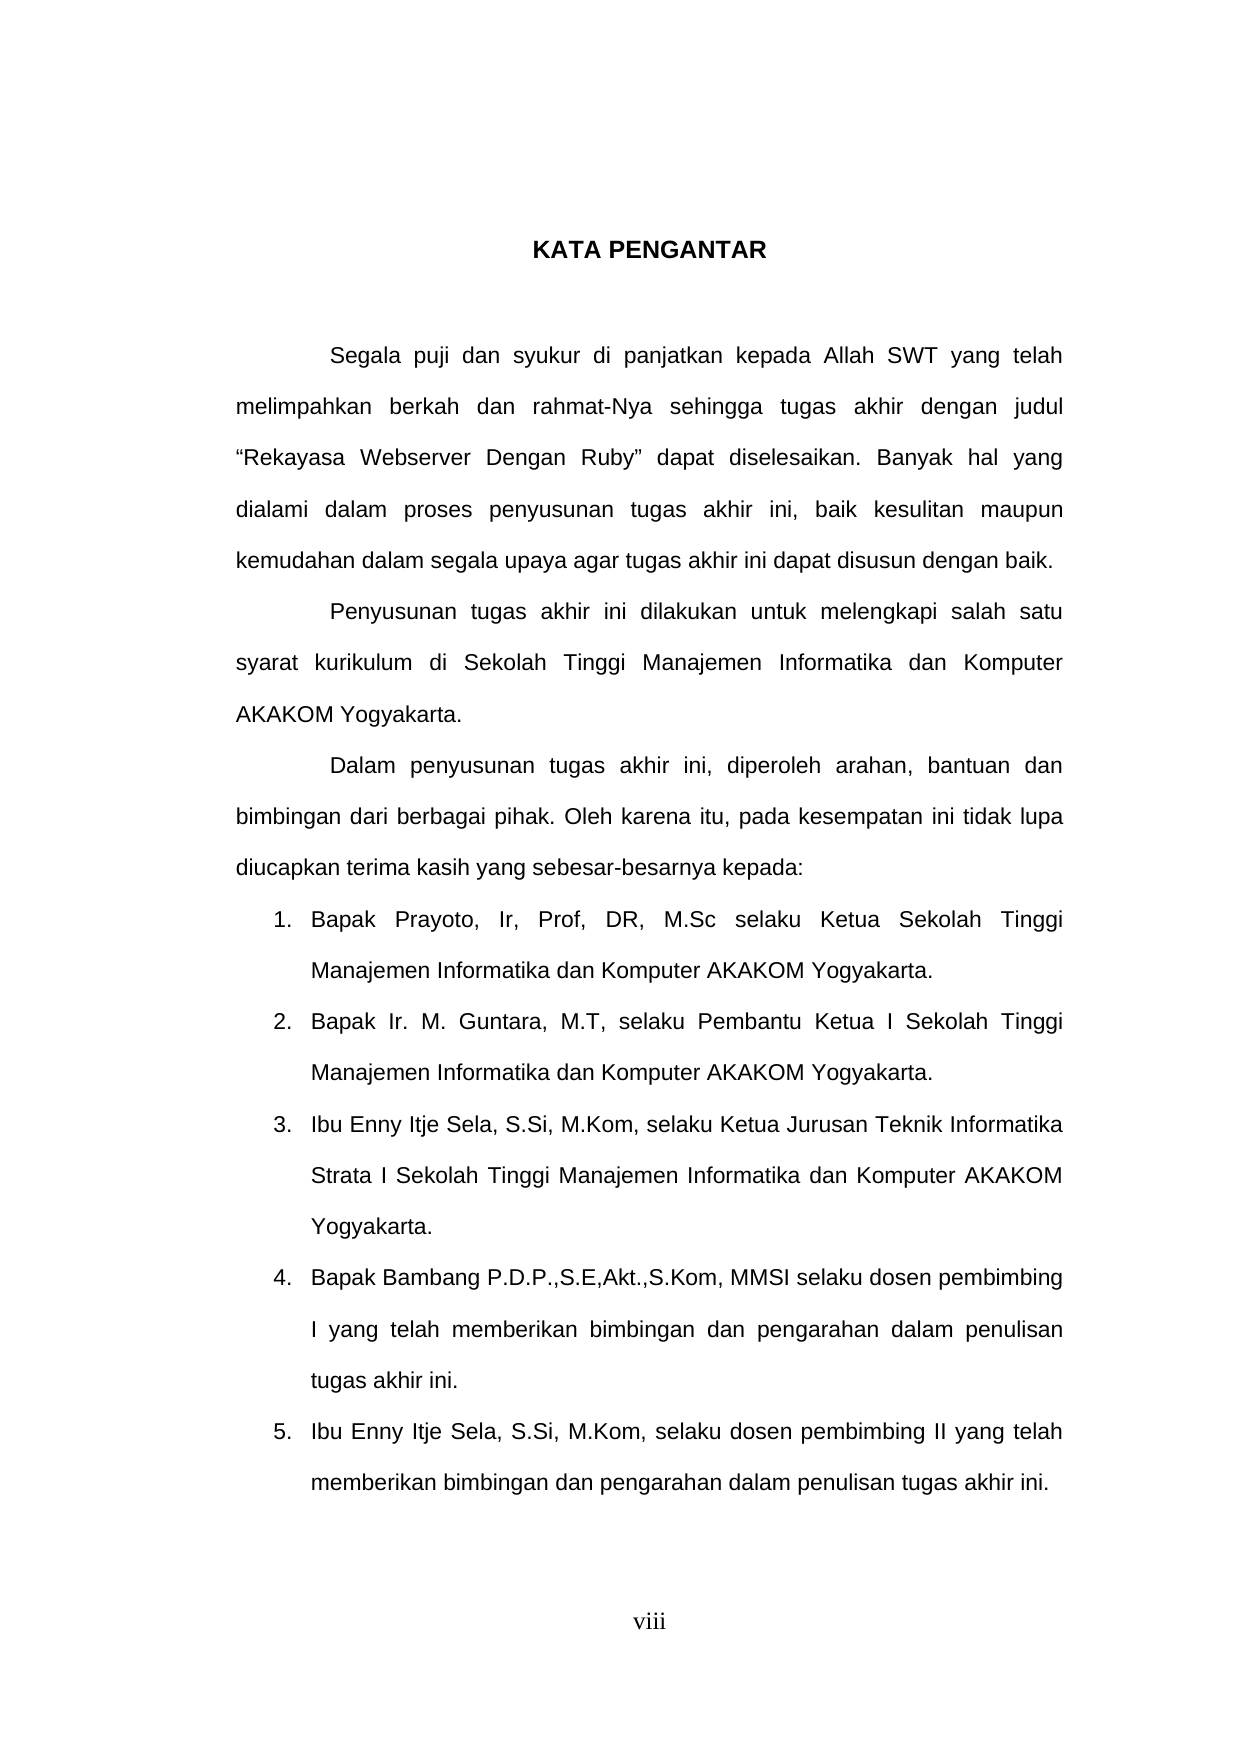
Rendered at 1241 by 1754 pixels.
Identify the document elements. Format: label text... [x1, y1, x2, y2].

list Bapak Prayoto, Ir, Prof, DR, M.Sc selaku Ketua Sekolah Tinggi Manajemen Informatika dan Komputer AKAKOM Yogyakarta. [273, 906, 1063, 983]
list Bapak Ir. M. Guntara, M.T, selaku Pembantu Ketua I Sekolah Tinggi Manajemen Informatika dan Komputer AKAKOM Yogyakarta. [273, 1009, 1063, 1086]
text Penyusunan tugas akhir ini dilakukan untuk melengkapi salah satu syarat kurikulum di Sekolah Tinggi Manajemen Informatika dan Komputer AKAKOM Yogyakarta. [236, 599, 1063, 727]
text Dalam penyusunan tugas akhir ini, diperoleh arahan, bantuan dan bimbingan dari berbagai pihak. Oleh karena itu, pada kesempatan ini tidak lupa diucapkan terima kasih yang sebesar-besarnya kepada: [236, 753, 1063, 881]
list Ibu Enny Itje Sela, S.Si, M.Kom, selaku Ketua Jurusan Teknik Informatika Strata I Sekolah Tinggi Manajemen Informatika dan Komputer AKAKOM Yogyakarta. [273, 1111, 1063, 1239]
text Segala puji dan syukur di panjatkan kepada Allah SWT yang telah melimpahkan berkah dan rahmat-Nya sehingga tugas akhir dengan judul “Rekayasa Webserver Dengan Ruby” dapat diselesaikan. Banyak hal yang dialami dalam proses penyusunan tugas akhir ini, baik kesulitan maupun kemudahan dalam segala upaya agar tugas akhir ini dapat disusun dengan baik. [236, 343, 1063, 573]
text KATA PENGANTAR [236, 236, 1063, 263]
list Bapak Bambang P.D.P.,S.E,Akt.,S.Kom, MMSI selaku dosen pembimbing I yang telah memberikan bimbingan dan pengarahan dalam penulisan tugas akhir ini. [273, 1265, 1063, 1393]
list Ibu Enny Itje Sela, S.Si, M.Kom, selaku dosen pembimbing II yang telah memberikan bimbingan dan pengarahan dalam penulisan tugas akhir ini. [273, 1419, 1063, 1496]
